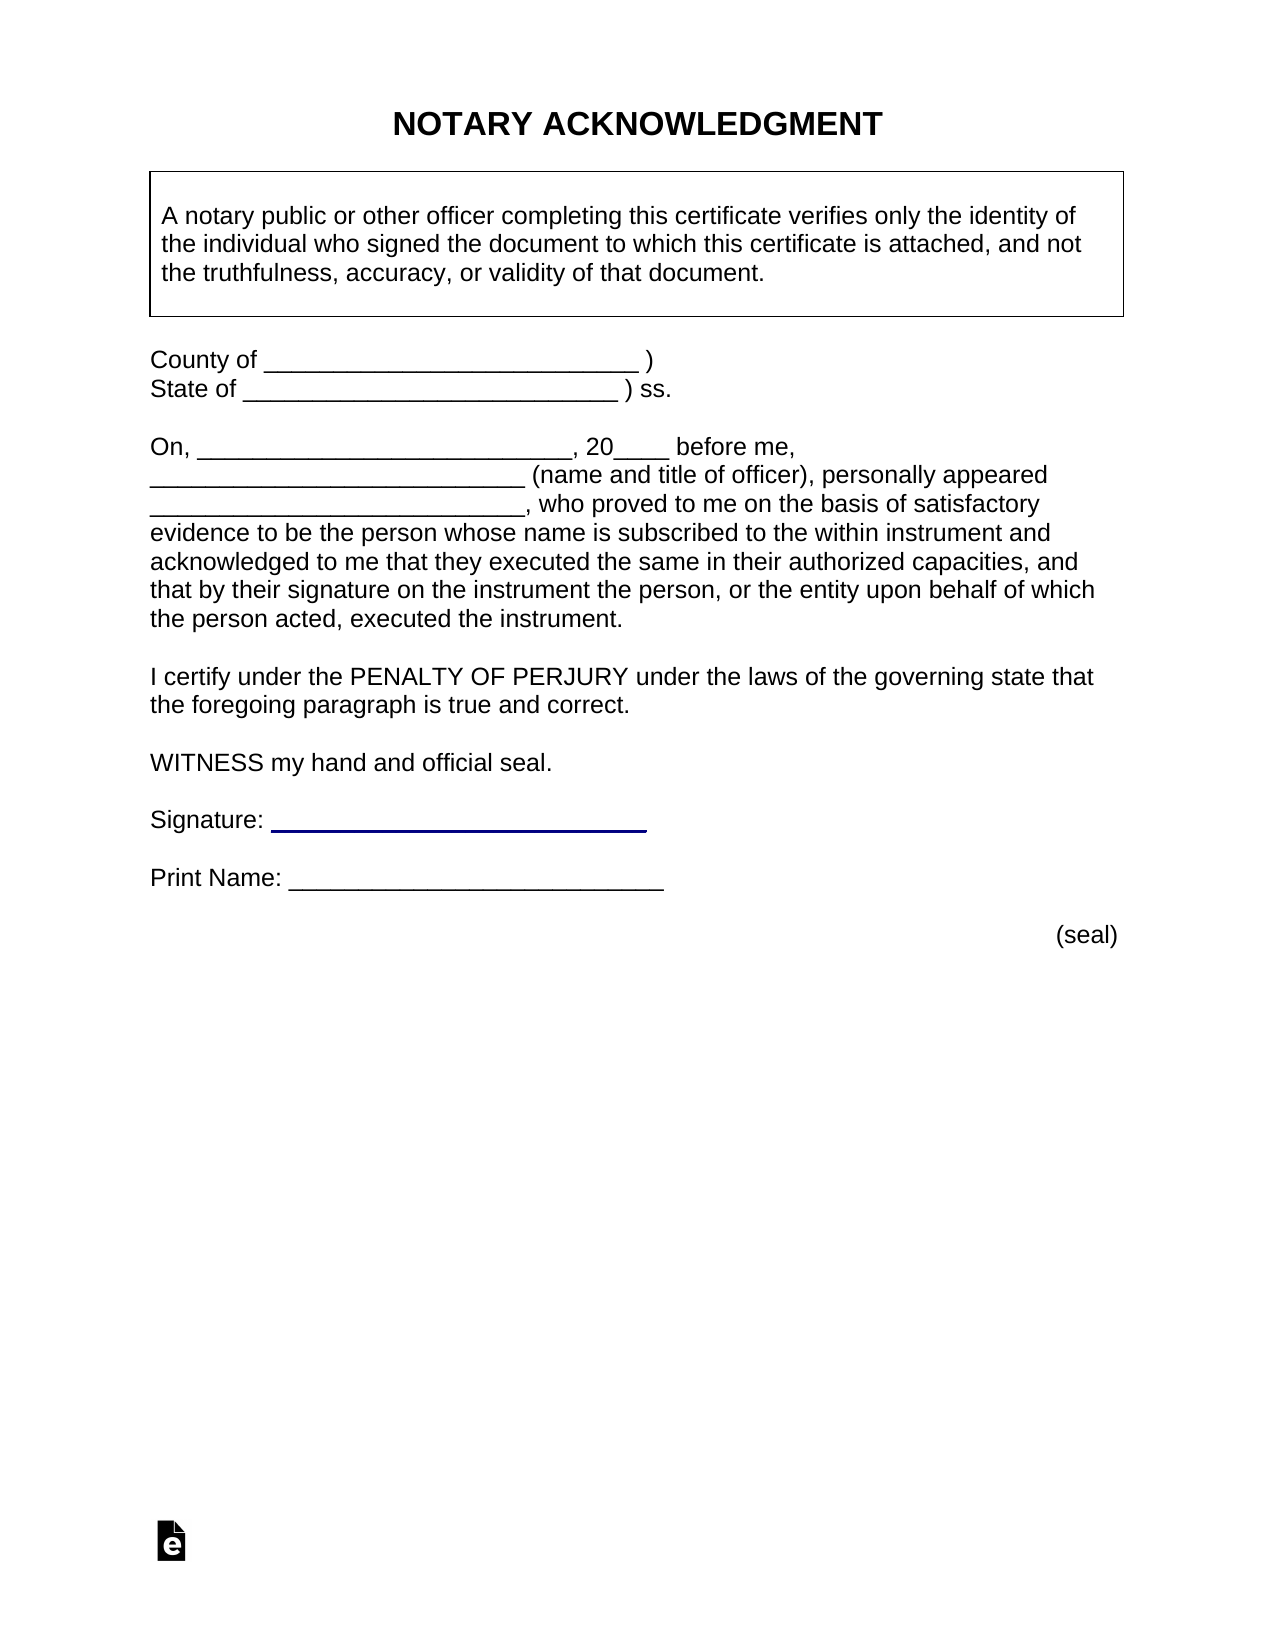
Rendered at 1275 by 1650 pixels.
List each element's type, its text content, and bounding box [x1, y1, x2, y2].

text I certify under the PENALTY OF PERJURY under the laws of the governing state that the foregoing paragraph is true and correct. [150, 662, 1125, 719]
text (seal) [150, 921, 1125, 949]
text Print Name: ___________________________ [150, 863, 1125, 892]
text State of ___________________________ ) ss. [150, 374, 1125, 403]
text NOTARY ACKNOWLEDGMENT [150, 104, 1125, 142]
text Signature: ___________________________ [150, 777, 1125, 834]
text County of ___________________________ ) [150, 346, 1125, 374]
text On, ___________________________, 20____ before me, ___________________________ (name and title of officer), personally appeared ___________________________, who proved to me on the basis of satisfactory evidence to be the person whose name is subscribed to the within instrument and acknowledged to me that they executed the same in their authorized capacities, and that by their signature on the instrument the person, or the entity upon behalf of which the person acted, executed the instrument. [150, 432, 1125, 633]
text WITNESS my hand and official seal. [150, 748, 1125, 777]
table_header A notary public or other officer completing this certificate verifies only the identity of the individual who signed the document to which this certificate is attached, and not the truthfulness, accuracy, or validity of that document. [151, 172, 1123, 316]
